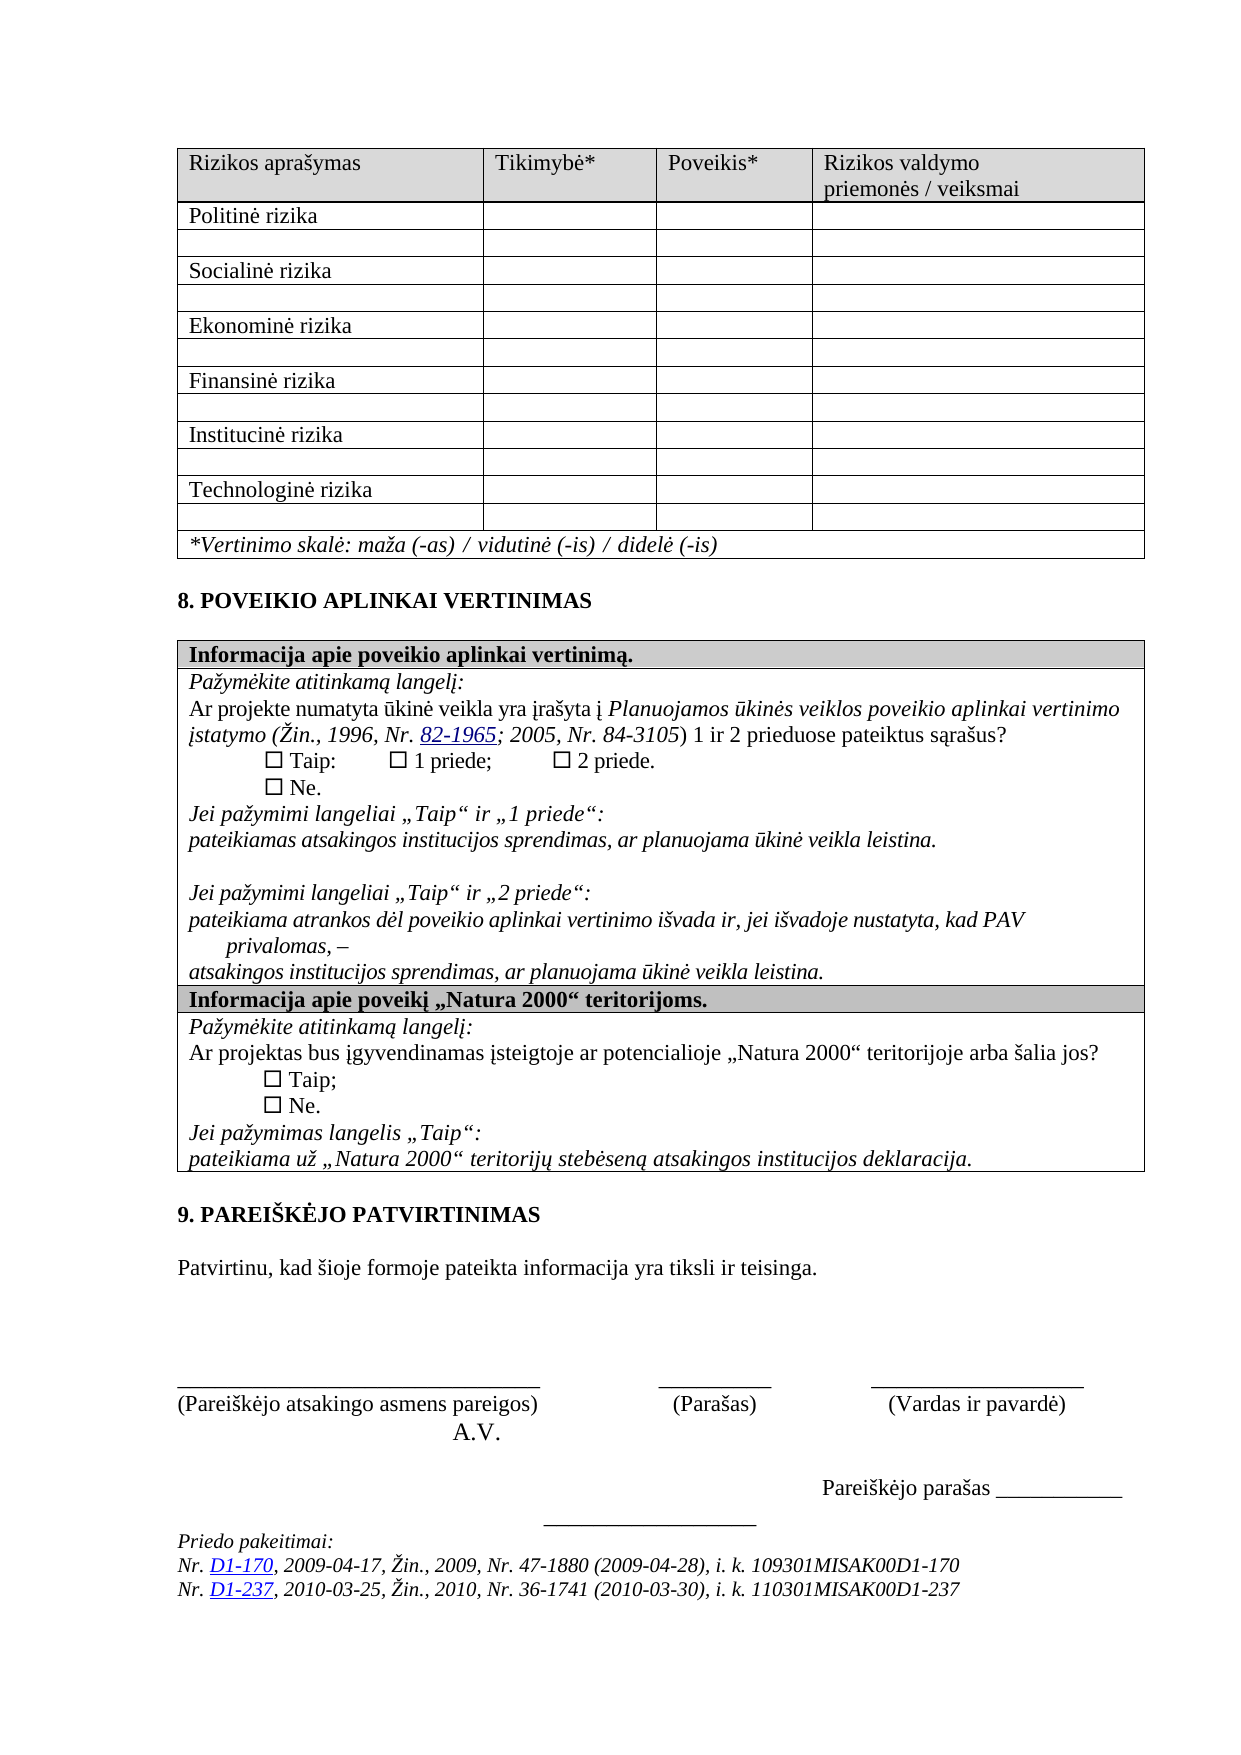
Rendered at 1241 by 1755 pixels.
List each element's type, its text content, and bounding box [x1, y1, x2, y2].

text _____________________________ _________ _________________ [177, 1362, 1122, 1390]
table_cell [813, 367, 1144, 393]
table_cell [813, 476, 1144, 503]
table_cell Institucinė rizika [178, 422, 483, 448]
text Patvirtinu, kad šioje formoje pateikta informacija yra tiksli ir teisinga. [177, 1254, 1122, 1280]
table_cell [484, 367, 656, 393]
table_cell [484, 312, 656, 338]
table_cell [484, 230, 656, 256]
table_cell [813, 394, 1144, 421]
table_cell [178, 504, 483, 530]
table_cell [484, 339, 656, 366]
text Nr. D1-237, 2010-03-25, Žin., 2010, Nr. 36-1741 (2010-03-30), i. k. 110301MISAK00D1-237 [177, 1577, 1122, 1601]
table_cell [813, 203, 1144, 229]
table_cell Technologinė rizika [178, 476, 483, 503]
table_cell [813, 449, 1144, 475]
table_cell [657, 367, 812, 393]
table_cell [813, 422, 1144, 448]
table_cell [484, 257, 656, 283]
table_cell [484, 285, 656, 311]
table_cell [657, 257, 812, 283]
table_cell [178, 339, 483, 366]
table_cell [813, 312, 1144, 338]
text Pareiškėjo parašas ___________ [177, 1474, 1122, 1501]
table_header Informacija apie poveikio aplinkai vertinimą. [178, 641, 1144, 667]
table_cell [657, 476, 812, 503]
table_cell Politinė rizika [178, 203, 483, 229]
table_cell [484, 394, 656, 421]
text (Pareiškėjo atsakingo asmens pareigos) (Parašas) (Vardas ir pavardė) [177, 1390, 1122, 1417]
table_cell [657, 422, 812, 448]
table_cell [178, 449, 483, 475]
table_cell [484, 476, 656, 503]
table_cell [484, 449, 656, 475]
text A.V. [452, 1417, 1122, 1445]
table_cell [484, 504, 656, 530]
table_cell [657, 285, 812, 311]
table_cell Tikimybė* [484, 149, 656, 201]
table_cell Socialinė rizika [178, 257, 483, 283]
table_cell Finansinė rizika [178, 367, 483, 393]
table_cell [813, 504, 1144, 530]
table_cell Pažymėkite atitinkamą langelį: Ar projekte numatyta ūkinė veikla yra įrašyta į Planuojamos ūkinės veiklos poveikio aplinkai vertinimo įstatymo (Žin., 1996, Nr. 82-1965; 2005, Nr. 84-3105) 1 ir 2 prieduose pateiktus sąrašus? [] Taip: [] 1 priede; [] 2 priede. [] Ne. Jei pažymimi langeliai „Taip“ ir „1 priede“: pateikiamas atsakingos institucijos sprendimas, ar planuojama ūkinė veikla leistina. Jei pažymimi langeliai „Taip“ ir „2 priede“: pateikiama atrankos dėl poveikio aplinkai vertinimo išvada ir, jei išvadoje nustatyta, kad PAV privalomas, – atsakingos institucijos sprendimas, ar planuojama ūkinė veikla leistina. [178, 669, 1144, 985]
table_cell Poveikis* [657, 149, 812, 201]
table_cell [813, 230, 1144, 256]
table_cell [657, 394, 812, 421]
table_cell [657, 230, 812, 256]
table_cell [657, 504, 812, 530]
table_cell [657, 312, 812, 338]
table_cell [813, 339, 1144, 366]
table_cell [178, 394, 483, 421]
text _________________ [177, 1501, 1122, 1529]
table_cell [657, 449, 812, 475]
table_cell [657, 203, 812, 229]
text Nr. D1-170, 2009-04-17, Žin., 2009, Nr. 47-1880 (2009-04-28), i. k. 109301MISAK00D1-170 [177, 1553, 1122, 1577]
table_cell [813, 285, 1144, 311]
table_cell *Vertinimo skalė: maža (-as) / vidutinė (-is) / didelė (-is) [178, 531, 1144, 557]
table_cell [813, 257, 1144, 283]
table_cell Ekonominė rizika [178, 312, 483, 338]
table_cell [657, 339, 812, 366]
table_cell Pažymėkite atitinkamą langelį: Ar projektas bus įgyvendinamas įsteigtoje ar potencialioje „Natura 2000“ teritorijoje arba šalia jos? [] Taip; [] Ne. Jei pažymimas langelis „Taip“: pateikiama už „Natura 2000“ teritorijų stebėseną atsakingos institucijos deklaracija. [178, 1013, 1144, 1171]
table_cell Rizikos valdymo priemonės / veiksmai [813, 149, 1144, 201]
table_cell [178, 230, 483, 256]
text 9. PAREIŠKĖJO PATVIRTINIMAS [177, 1201, 1122, 1227]
table_cell Rizikos aprašymas [178, 149, 483, 201]
table_cell Informacija apie poveikį „Natura 2000“ teritorijoms. [178, 986, 1144, 1012]
table_cell [484, 203, 656, 229]
table_cell [178, 285, 483, 311]
text 8. POVEIKIO APLINKAI VERTINIMAS [177, 587, 1122, 614]
table_cell [484, 422, 656, 448]
text Priedo pakeitimai: [177, 1529, 1122, 1553]
